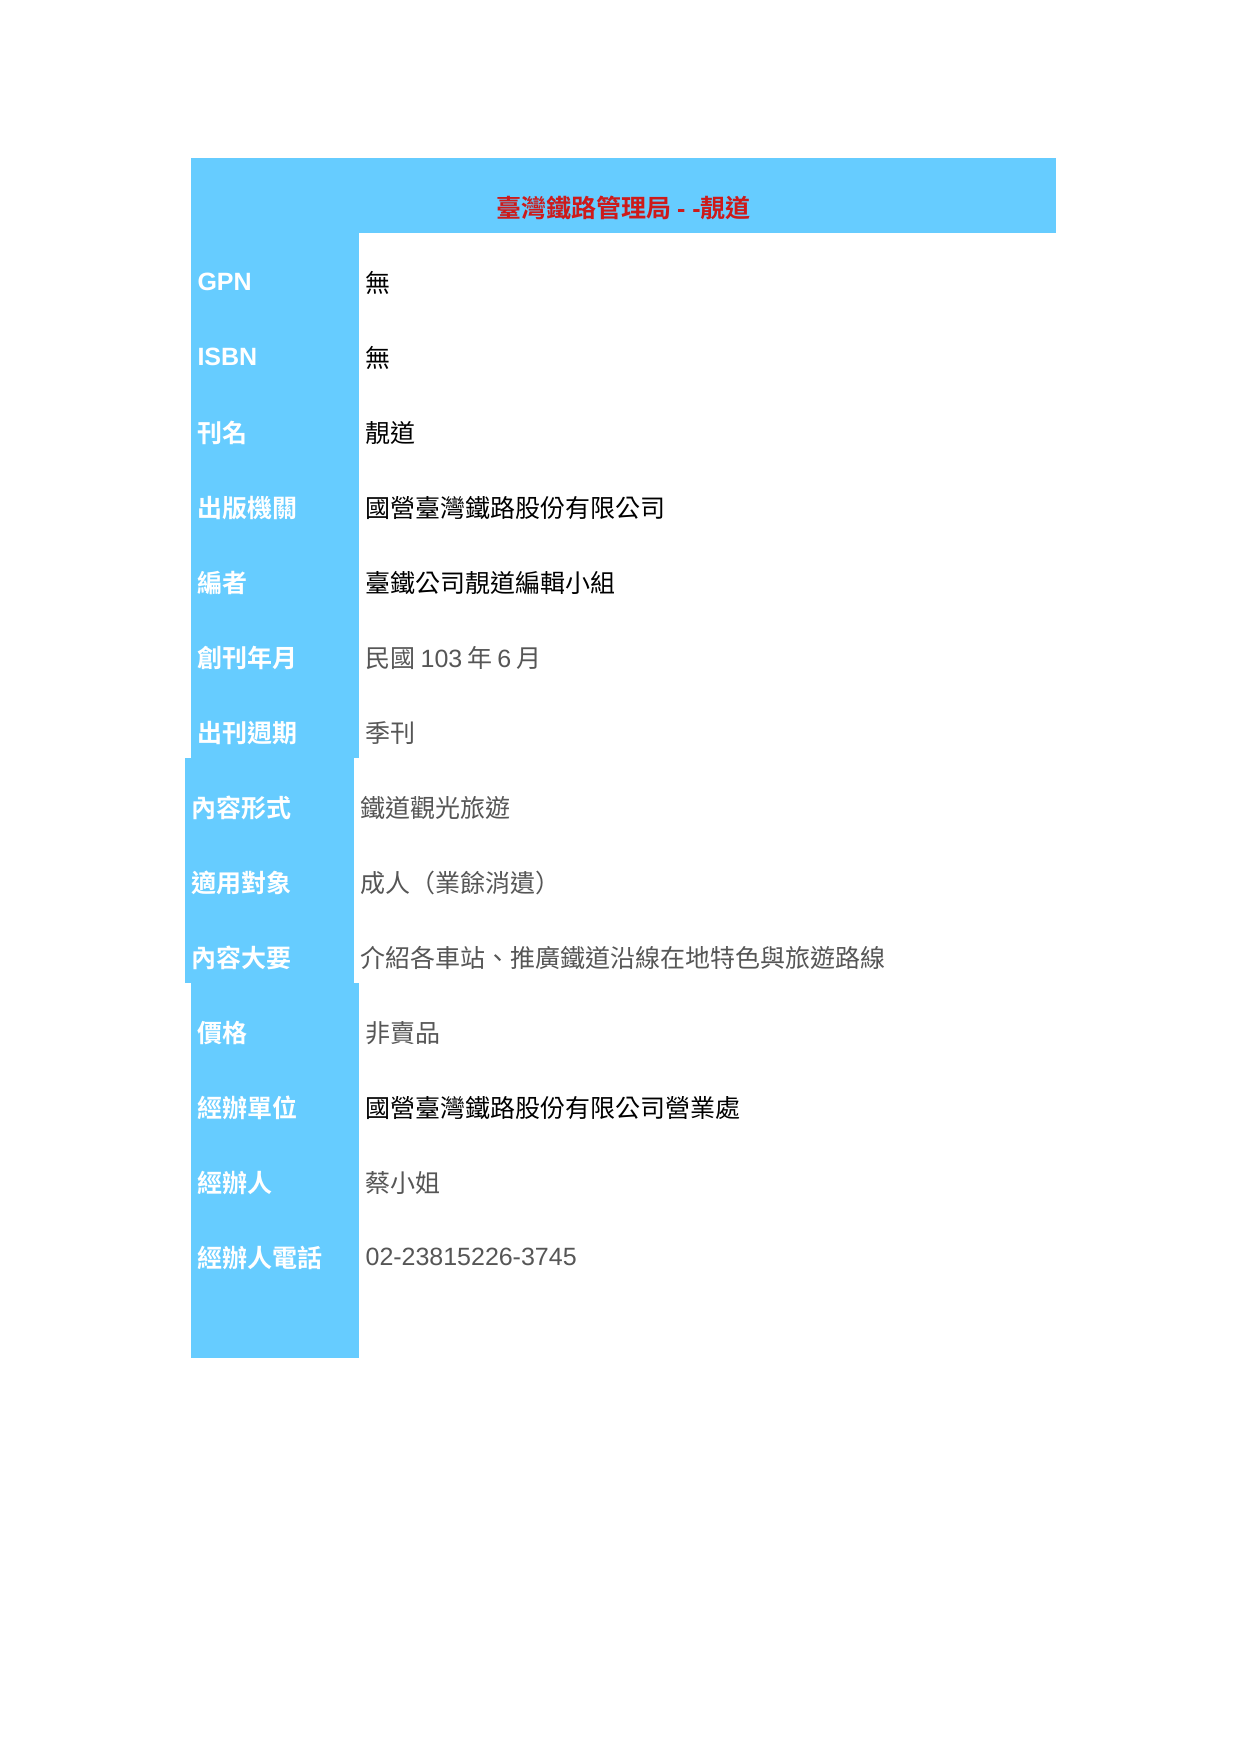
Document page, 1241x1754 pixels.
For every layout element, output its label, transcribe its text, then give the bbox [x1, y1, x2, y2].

table_cell 臺鐵公司靚道編輯小組 [359, 533, 1056, 608]
table_cell 經辦人電話 [191, 1208, 359, 1283]
table_cell [185, 533, 191, 608]
table_cell [185, 983, 191, 1058]
table_cell [185, 458, 191, 533]
table_cell 內容大要 [185, 908, 354, 983]
table_cell [185, 1058, 191, 1133]
table_header [185, 158, 191, 233]
table_cell [191, 1283, 359, 1358]
table_cell 蔡小姐 [359, 1133, 1056, 1208]
table_cell [185, 1283, 191, 1358]
table_cell GPN [191, 233, 359, 308]
table_cell 季刊 [359, 683, 1056, 758]
table_cell [997, 908, 1056, 983]
table_cell 鐵道觀光旅遊 [354, 758, 997, 833]
table_cell 非賣品 [359, 983, 1056, 1058]
table_cell [359, 1283, 1056, 1358]
table_cell 內容形式 [185, 758, 354, 833]
table_cell 民國103年6月 [359, 608, 1056, 683]
table_cell [185, 1208, 191, 1283]
table_cell [185, 608, 191, 683]
table_cell 經辦人 [191, 1133, 359, 1208]
table_cell [185, 1133, 191, 1208]
table_cell 無 [359, 233, 1056, 308]
table_header 臺灣鐵路管理局 - -靚道 [191, 158, 1056, 233]
table_cell 出版機關 [191, 458, 359, 533]
table_cell [997, 833, 1056, 908]
table_cell 02-23815226-3745 [359, 1208, 1056, 1283]
table_cell 適用對象 [185, 833, 354, 908]
table_cell 國營臺灣鐵路股份有限公司 [359, 458, 1056, 533]
table_cell 國營臺灣鐵路股份有限公司營業處 [359, 1058, 1056, 1133]
table_cell [185, 683, 191, 758]
table_cell 編者 [191, 533, 359, 608]
table_cell [997, 758, 1056, 833]
table_cell ISBN [191, 308, 359, 383]
table_cell 靚道 [359, 383, 1056, 458]
table_cell 刊名 [191, 383, 359, 458]
table_cell 成人（業餘消遺） [354, 833, 997, 908]
table_cell 介紹各車站、推廣鐵道沿線在地特色與旅遊路線 [354, 908, 997, 983]
table_cell 出刊週期 [191, 683, 359, 758]
table_cell 價格 [191, 983, 359, 1058]
table_cell 經辦單位 [191, 1058, 359, 1133]
table_cell [185, 308, 191, 383]
table_cell 創刊年月 [191, 608, 359, 683]
table_cell [185, 383, 191, 458]
table_cell 無 [359, 308, 1056, 383]
table_cell [185, 233, 191, 308]
